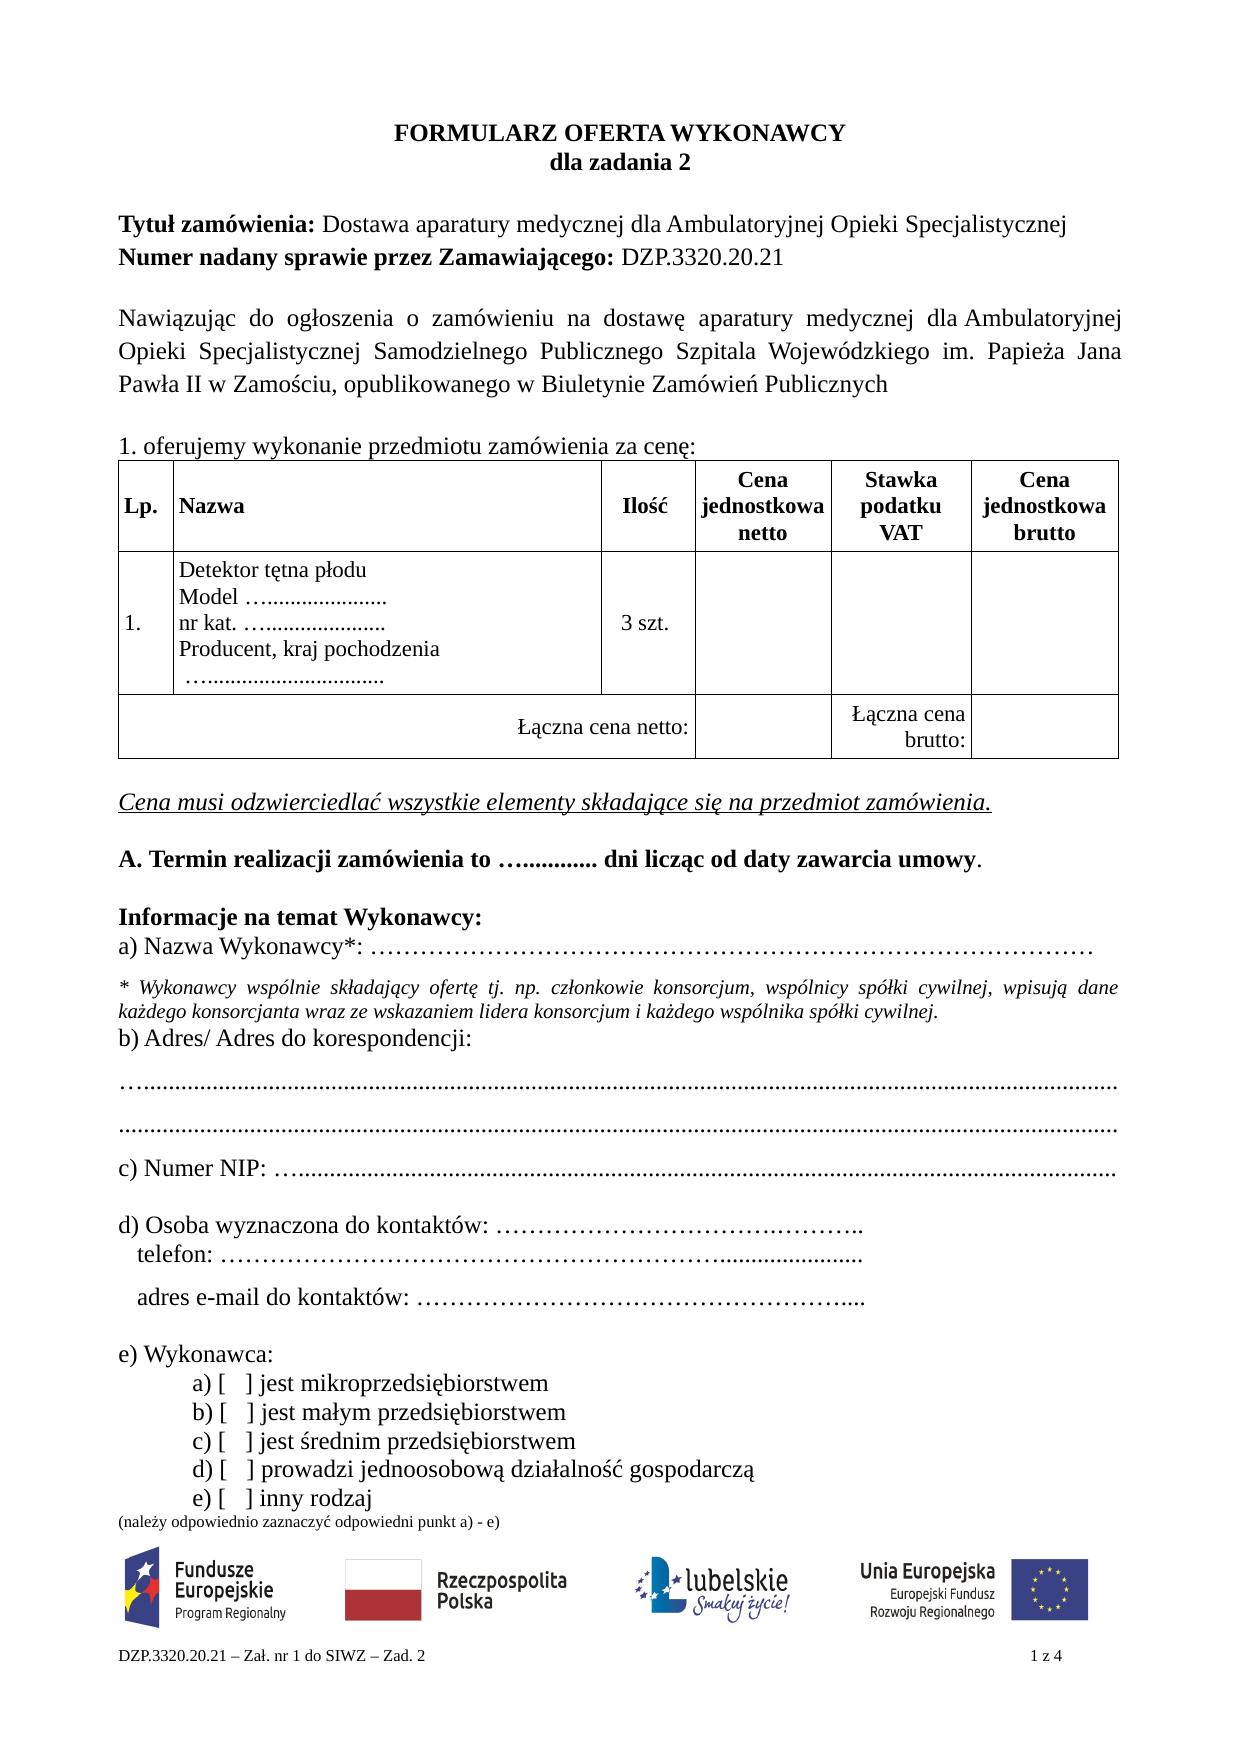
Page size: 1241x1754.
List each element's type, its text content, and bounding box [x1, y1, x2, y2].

text (należy odpowiednio zaznaczyć odpowiedni punkt a) - e) [118, 1512, 1122, 1531]
text c) Numer NIP: …................................................................................................................................... [118, 1153, 1122, 1181]
text d) Osoba wyznaczona do kontaktów: …………………………….……….. [118, 1210, 1122, 1239]
table_cell Detektor tętna płodu Model …..................... nr kat. …..................... Producent, kraj pochodzenia …............................... [174, 552, 601, 694]
table_header Cena jednostkowa netto [696, 461, 831, 551]
text a) [ ] jest mikroprzedsiębiorstwem [118, 1368, 1122, 1397]
table_cell Łączna cena netto: [119, 695, 695, 758]
text d) [ ] prowadzi jednoosobową działalność gospodarczą [118, 1454, 1122, 1483]
text dla zadania 2 [118, 147, 1122, 176]
text e) Wykonawca: [118, 1339, 1122, 1368]
text b) [ ] jest małym przedsiębiorstwem [118, 1397, 1122, 1426]
table_cell Łączna cena brutto: [832, 695, 971, 758]
text a) Nazwa Wykonawcy*: …………………………………………………………………………… [118, 931, 1122, 959]
text * Wykonawcy wspólnie składający ofertę tj. np. członkowie konsorcjum, wspólnicy spółki cywilnej, wpisują dane każdego konsorcjanta wraz ze wskazaniem lidera konsorcjum i każdego wspólnika spółki cywilnej. [118, 975, 1122, 1023]
text 1. oferujemy wykonanie przedmiotu zamówienia za cenę: [118, 431, 1122, 460]
text c) [ ] jest średnim przedsiębiorstwem [118, 1426, 1122, 1454]
table_cell 3 szt. [602, 552, 695, 694]
text adres e-mail do kontaktów: …………………………………………….... [118, 1282, 1122, 1311]
table_header Lp. [119, 461, 173, 551]
table_cell [696, 695, 831, 758]
text Cena musi odzwierciedlać wszystkie elementy składające się na przedmiot zamówienia. [118, 787, 1122, 816]
table_cell [972, 552, 1118, 694]
text Informacje na temat Wykonawcy: [118, 902, 1122, 931]
table_cell [696, 552, 831, 694]
text FORMULARZ OFERTA WYKONAWCY [118, 118, 1122, 147]
table_header Stawka podatku VAT [832, 461, 971, 551]
text Tytuł zamówienia: Dostawa aparatury medycznej dla Ambulatoryjnej Opieki Specjalistycznej [118, 209, 1122, 237]
table_header Nazwa [174, 461, 601, 551]
text A. Termin realizacji zamówienia to …............ dni licząc od daty zawarcia umowy. [118, 844, 1122, 873]
table_cell [972, 695, 1118, 758]
text e) [ ] inny rodzaj [118, 1483, 1122, 1512]
text Nawiązując do ogłoszenia o zamówieniu na dostawę aparatury medycznej dla Ambulatoryjnej Opieki Specjalistycznej Samodzielnego Publicznego Szpitala Wojewódzkiego im. Papieża Jana Pawła II w Zamościu, opublikowanego w Biuletynie Zamówień Publicznych [118, 303, 1122, 398]
table_header Ilość [602, 461, 695, 551]
table_cell [832, 552, 971, 694]
text telefon: ……………………………………………………....................... [118, 1239, 1122, 1268]
text b) Adres/ Adres do korespondencji: …............................................................................................................................................................................................................................................................................................................................ [118, 1023, 1122, 1138]
table_header Cena jednostkowa brutto [972, 461, 1118, 551]
text Numer nadany sprawie przez Zamawiającego: DZP.3320.20.21 [118, 242, 1122, 270]
table_cell 1. [119, 552, 173, 694]
